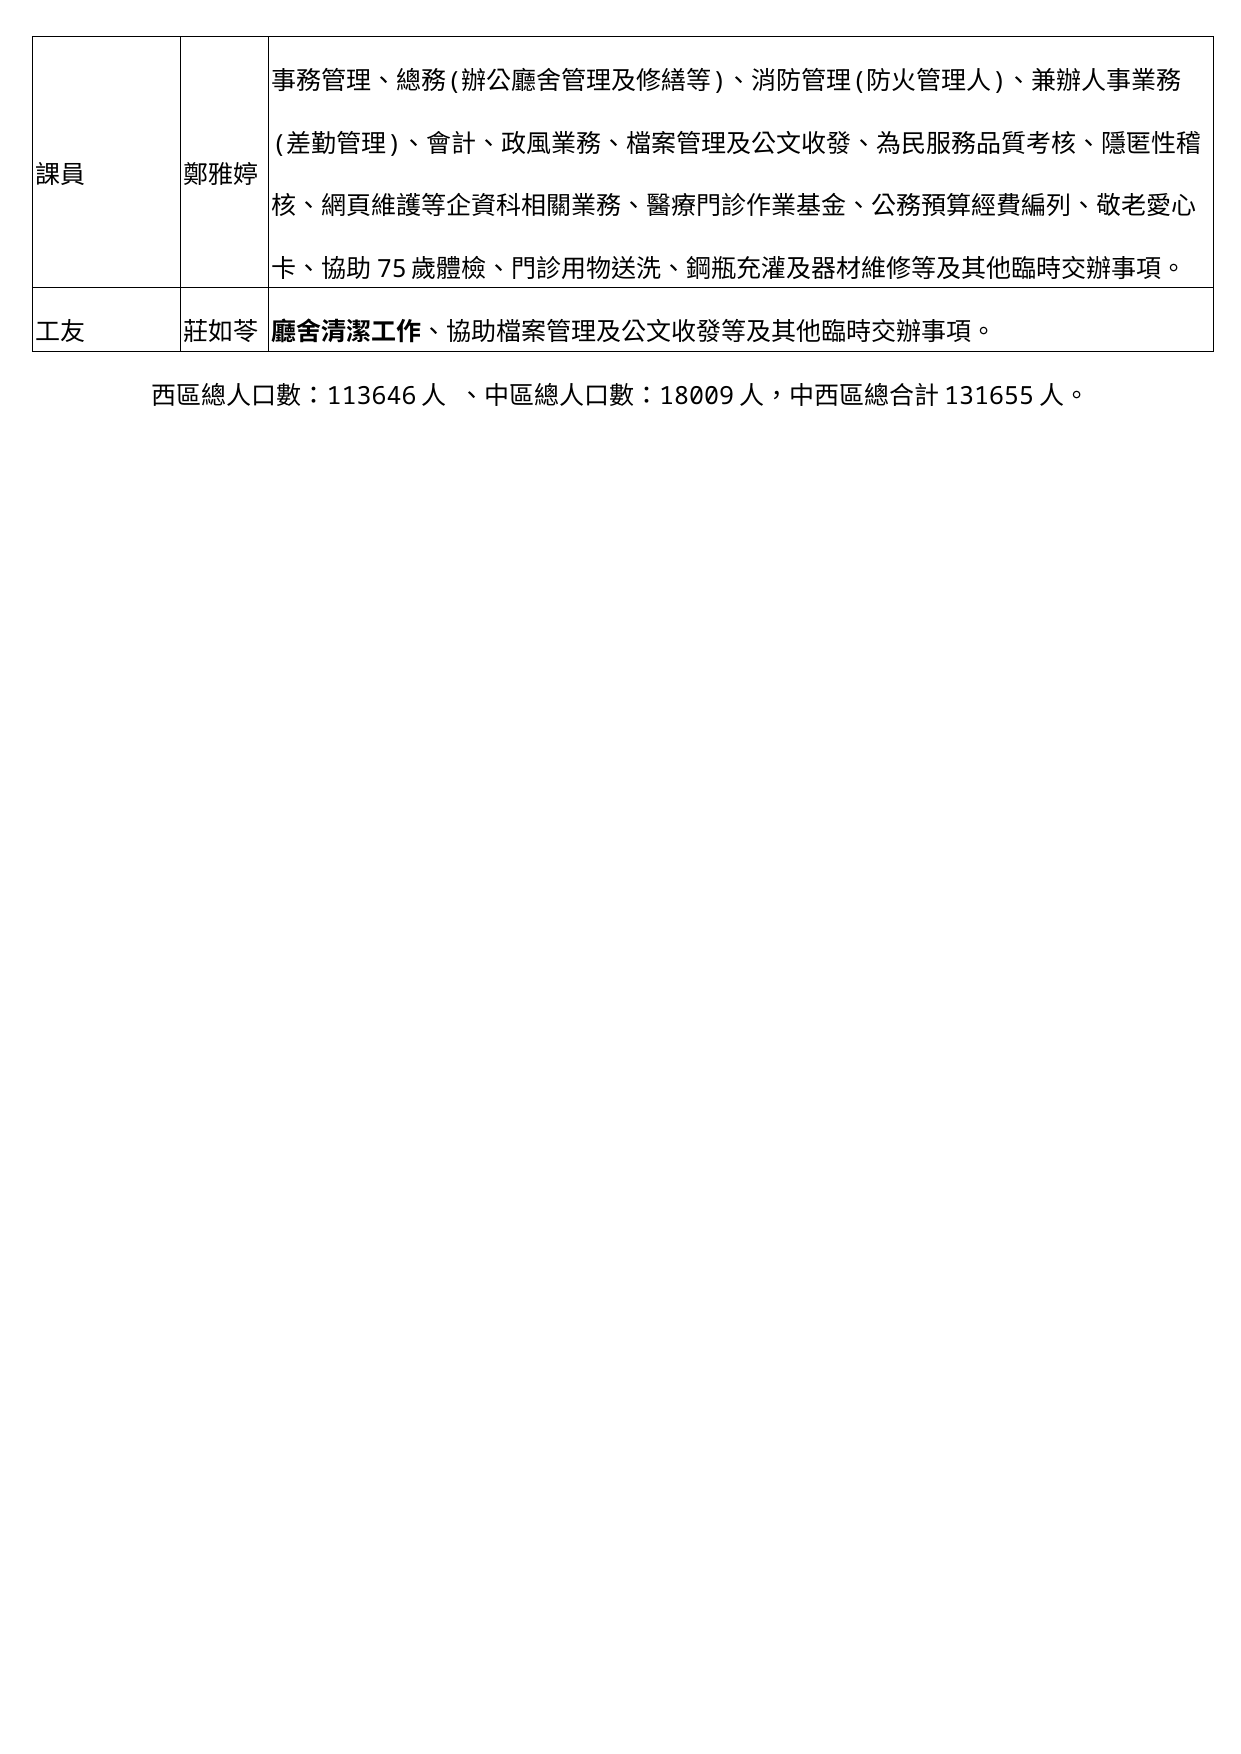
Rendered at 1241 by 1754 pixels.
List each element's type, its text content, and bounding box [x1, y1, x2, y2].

table_cell 廳舍清潔工作、協助檔案管理及公文收發等及其他臨時交辦事項。 [269, 288, 1213, 351]
table_cell 工友 [33, 288, 180, 351]
table_cell 課員 [33, 37, 180, 287]
table_cell 事務管理、總務(辦公廳舍管理及修繕等)、消防管理(防火管理人)、兼辦人事業務(差勤管理)、會計、政風業務、檔案管理及公文收發、為民服務品質考核、隱匿性稽核、網頁維護等企資科相關業務、醫療門診作業基金、公務預算經費編列、敬老愛心卡、協助75歲體檢、門診用物送洗、鋼瓶充灌及器材維修等及其他臨時交辦事項。 [269, 37, 1213, 287]
text 西區總人口數：113646人 、中區總人口數：18009人，中西區總合計131655人。 [59, 352, 1181, 414]
table_cell 莊如苓 [181, 288, 268, 351]
table_cell 鄭雅婷 [181, 37, 268, 287]
